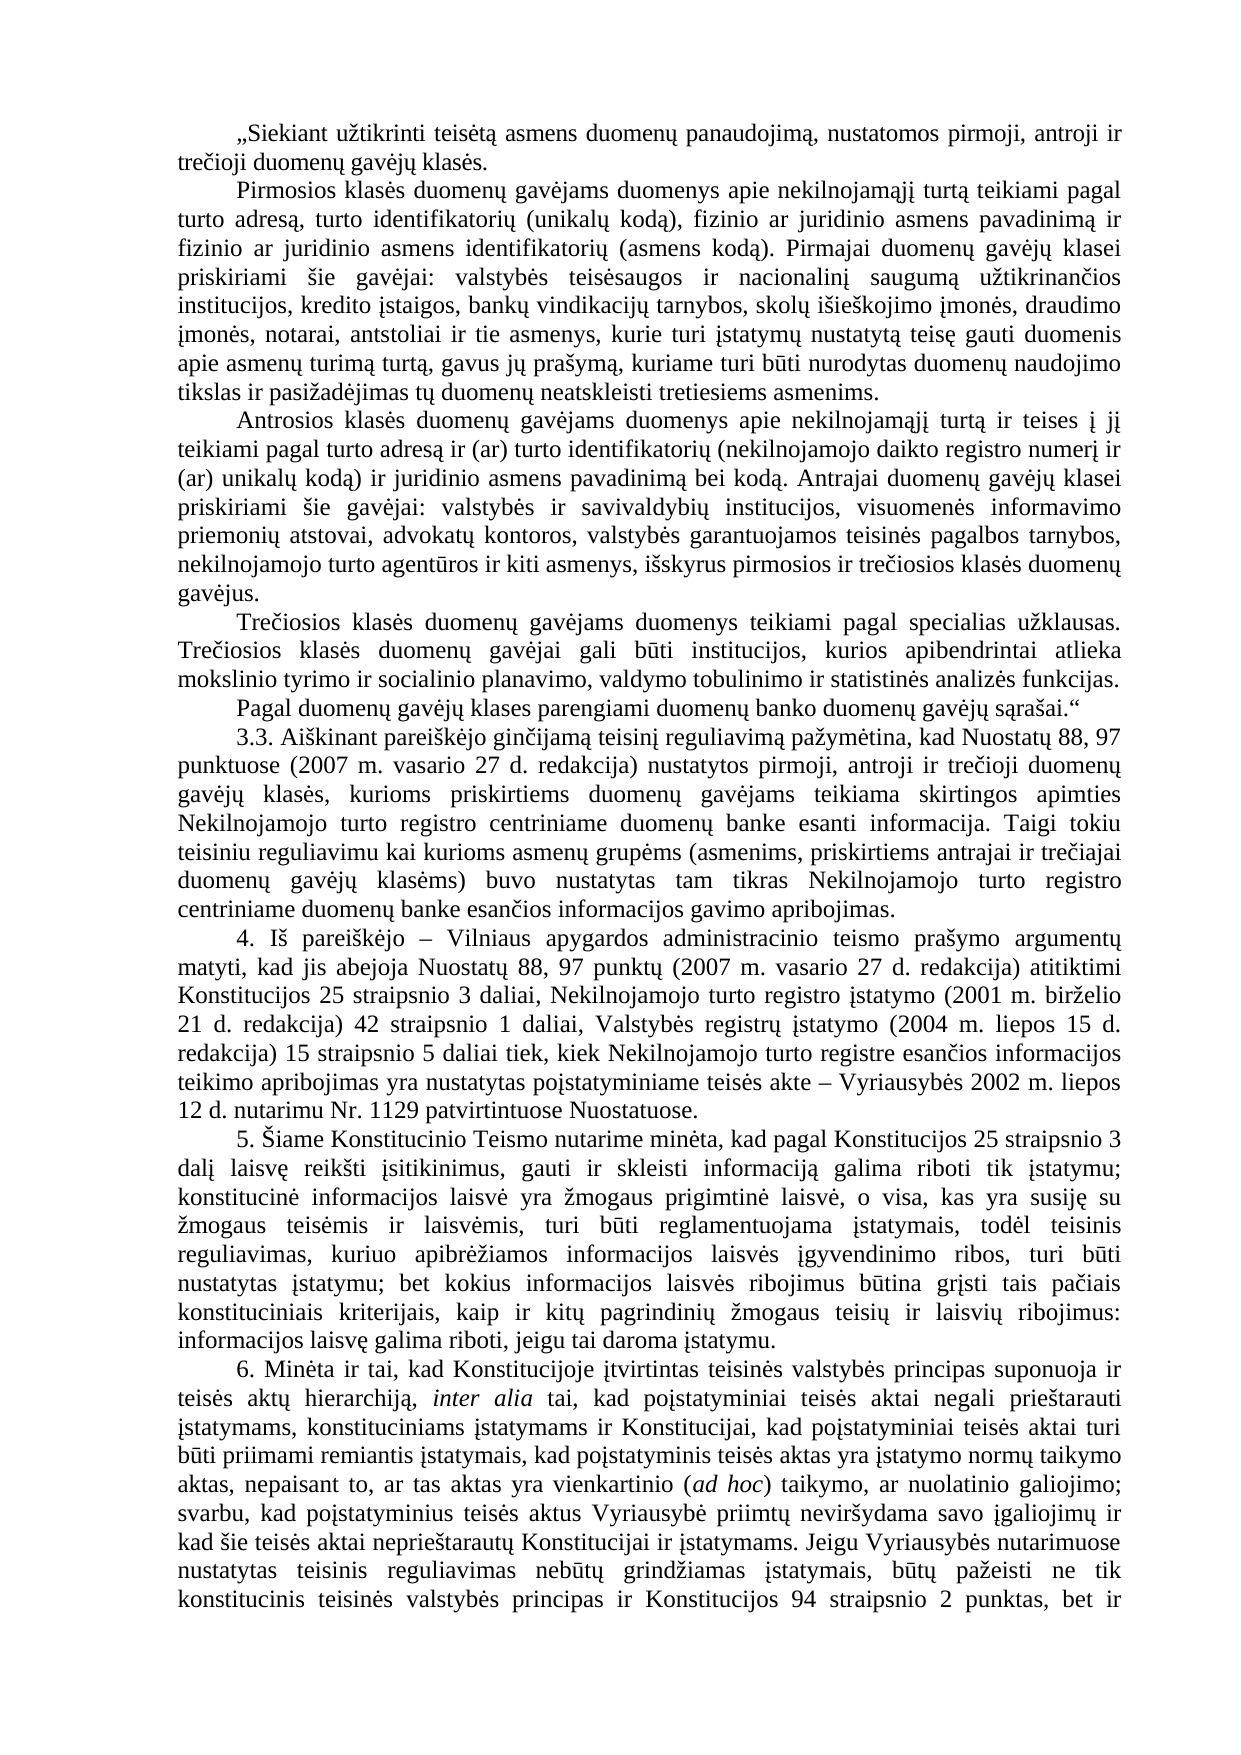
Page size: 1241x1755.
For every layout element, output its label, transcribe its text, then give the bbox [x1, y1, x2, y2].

text 5. Šiame Konstitucinio Teismo nutarime minėta, kad pagal Konstitucijos 25 straipsnio 3 dalį laisvę reikšti įsitikinimus, gauti ir skleisti informaciją galima riboti tik įstatymu; konstitucinė informacijos laisvė yra žmogaus prigimtinė laisvė, o visa, kas yra susiję su žmogaus teisėmis ir laisvėmis, turi būti reglamentuojama įstatymais, todėl teisinis reguliavimas, kuriuo apibrėžiamos informacijos laisvės įgyvendinimo ribos, turi būti nustatytas įstatymu; bet kokius informacijos laisvės ribojimus būtina grįsti tais pačiais konstituciniais kriterijais, kaip ir kitų pagrindinių žmogaus teisių ir laisvių ribojimus: informacijos laisvę galima riboti, jeigu tai daroma įstatymu. [177, 1124, 1122, 1354]
text Trečiosios klasės duomenų gavėjams duomenys teikiami pagal specialias užklausas. Trečiosios klasės duomenų gavėjai gali būti institucijos, kurios apibendrintai atlieka mokslinio tyrimo ir socialinio planavimo, valdymo tobulinimo ir statistinės analizės funkcijas. [177, 607, 1122, 693]
text Antrosios klasės duomenų gavėjams duomenys apie nekilnojamąjį turtą ir teises į jį teikiami pagal turto adresą ir (ar) turto identifikatorių (nekilnojamojo daikto registro numerį ir (ar) unikalų kodą) ir juridinio asmens pavadinimą bei kodą. Antrajai duomenų gavėjų klasei priskiriami šie gavėjai: valstybės ir savivaldybių institucijos, visuomenės informavimo priemonių atstovai, advokatų kontoros, valstybės garantuojamos teisinės pagalbos tarnybos, nekilnojamojo turto agentūros ir kiti asmenys, išskyrus pirmosios ir trečiosios klasės duomenų gavėjus. [177, 406, 1122, 607]
text Pagal duomenų gavėjų klases parengiami duomenų banko duomenų gavėjų sąrašai.“ [177, 693, 1122, 722]
text 6. Minėta ir tai, kad Konstitucijoje įtvirtintas teisinės valstybės principas suponuoja ir teisės aktų hierarchiją, inter alia tai, kad poįstatyminiai teisės aktai negali prieštarauti įstatymams, konstituciniams įstatymams ir Konstitucijai, kad poįstatyminiai teisės aktai turi būti priimami remiantis įstatymais, kad poįstatyminis teisės aktas yra įstatymo normų taikymo aktas, nepaisant to, ar tas aktas yra vienkartinio (ad hoc) taikymo, ar nuolatinio galiojimo; svarbu, kad poįstatyminius teisės aktus Vyriausybė priimtų neviršydama savo įgaliojimų ir kad šie teisės aktai neprieštarautų Konstitucijai ir įstatymams. Jeigu Vyriausybės nutarimuose nustatytas teisinis reguliavimas nebūtų grindžiamas įstatymais, būtų pažeisti ne tik konstitucinis teisinės valstybės principas ir Konstitucijos 94 straipsnio 2 punktas, bet ir [177, 1354, 1122, 1613]
text 3.3. Aiškinant pareiškėjo ginčijamą teisinį reguliavimą pažymėtina, kad Nuostatų 88, 97 punktuose (2007 m. vasario 27 d. redakcija) nustatytos pirmoji, antroji ir trečioji duomenų gavėjų klasės, kurioms priskirtiems duomenų gavėjams teikiama skirtingos apimties Nekilnojamojo turto registro centriniame duomenų banke esanti informacija. Taigi tokiu teisiniu reguliavimu kai kurioms asmenų grupėms (asmenims, priskirtiems antrajai ir trečiajai duomenų gavėjų klasėms) buvo nustatytas tam tikras Nekilnojamojo turto registro centriniame duomenų banke esančios informacijos gavimo apribojimas. [177, 722, 1122, 923]
text „Siekiant užtikrinti teisėtą asmens duomenų panaudojimą, nustatomos pirmoji, antroji ir trečioji duomenų gavėjų klasės. [177, 118, 1122, 176]
text 4. Iš pareiškėjo – Vilniaus apygardos administracinio teismo prašymo argumentų matyti, kad jis abejoja Nuostatų 88, 97 punktų (2007 m. vasario 27 d. redakcija) atitiktimi Konstitucijos 25 straipsnio 3 daliai, Nekilnojamojo turto registro įstatymo (2001 m. birželio 21 d. redakcija) 42 straipsnio 1 daliai, Valstybės registrų įstatymo (2004 m. liepos 15 d. redakcija) 15 straipsnio 5 daliai tiek, kiek Nekilnojamojo turto registre esančios informacijos teikimo apribojimas yra nustatytas poįstatyminiame teisės akte – Vyriausybės 2002 m. liepos 12 d. nutarimu Nr. 1129 patvirtintuose Nuostatuose. [177, 923, 1122, 1124]
text Pirmosios klasės duomenų gavėjams duomenys apie nekilnojamąjį turtą teikiami pagal turto adresą, turto identifikatorių (unikalų kodą), fizinio ar juridinio asmens pavadinimą ir fizinio ar juridinio asmens identifikatorių (asmens kodą). Pirmajai duomenų gavėjų klasei priskiriami šie gavėjai: valstybės teisėsaugos ir nacionalinį saugumą užtikrinančios institucijos, kredito įstaigos, bankų vindikacijų tarnybos, skolų išieškojimo įmonės, draudimo įmonės, notarai, antstoliai ir tie asmenys, kurie turi įstatymų nustatytą teisę gauti duomenis apie asmenų turimą turtą, gavus jų prašymą, kuriame turi būti nurodytas duomenų naudojimo tikslas ir pasižadėjimas tų duomenų neatskleisti tretiesiems asmenims. [177, 176, 1122, 406]
